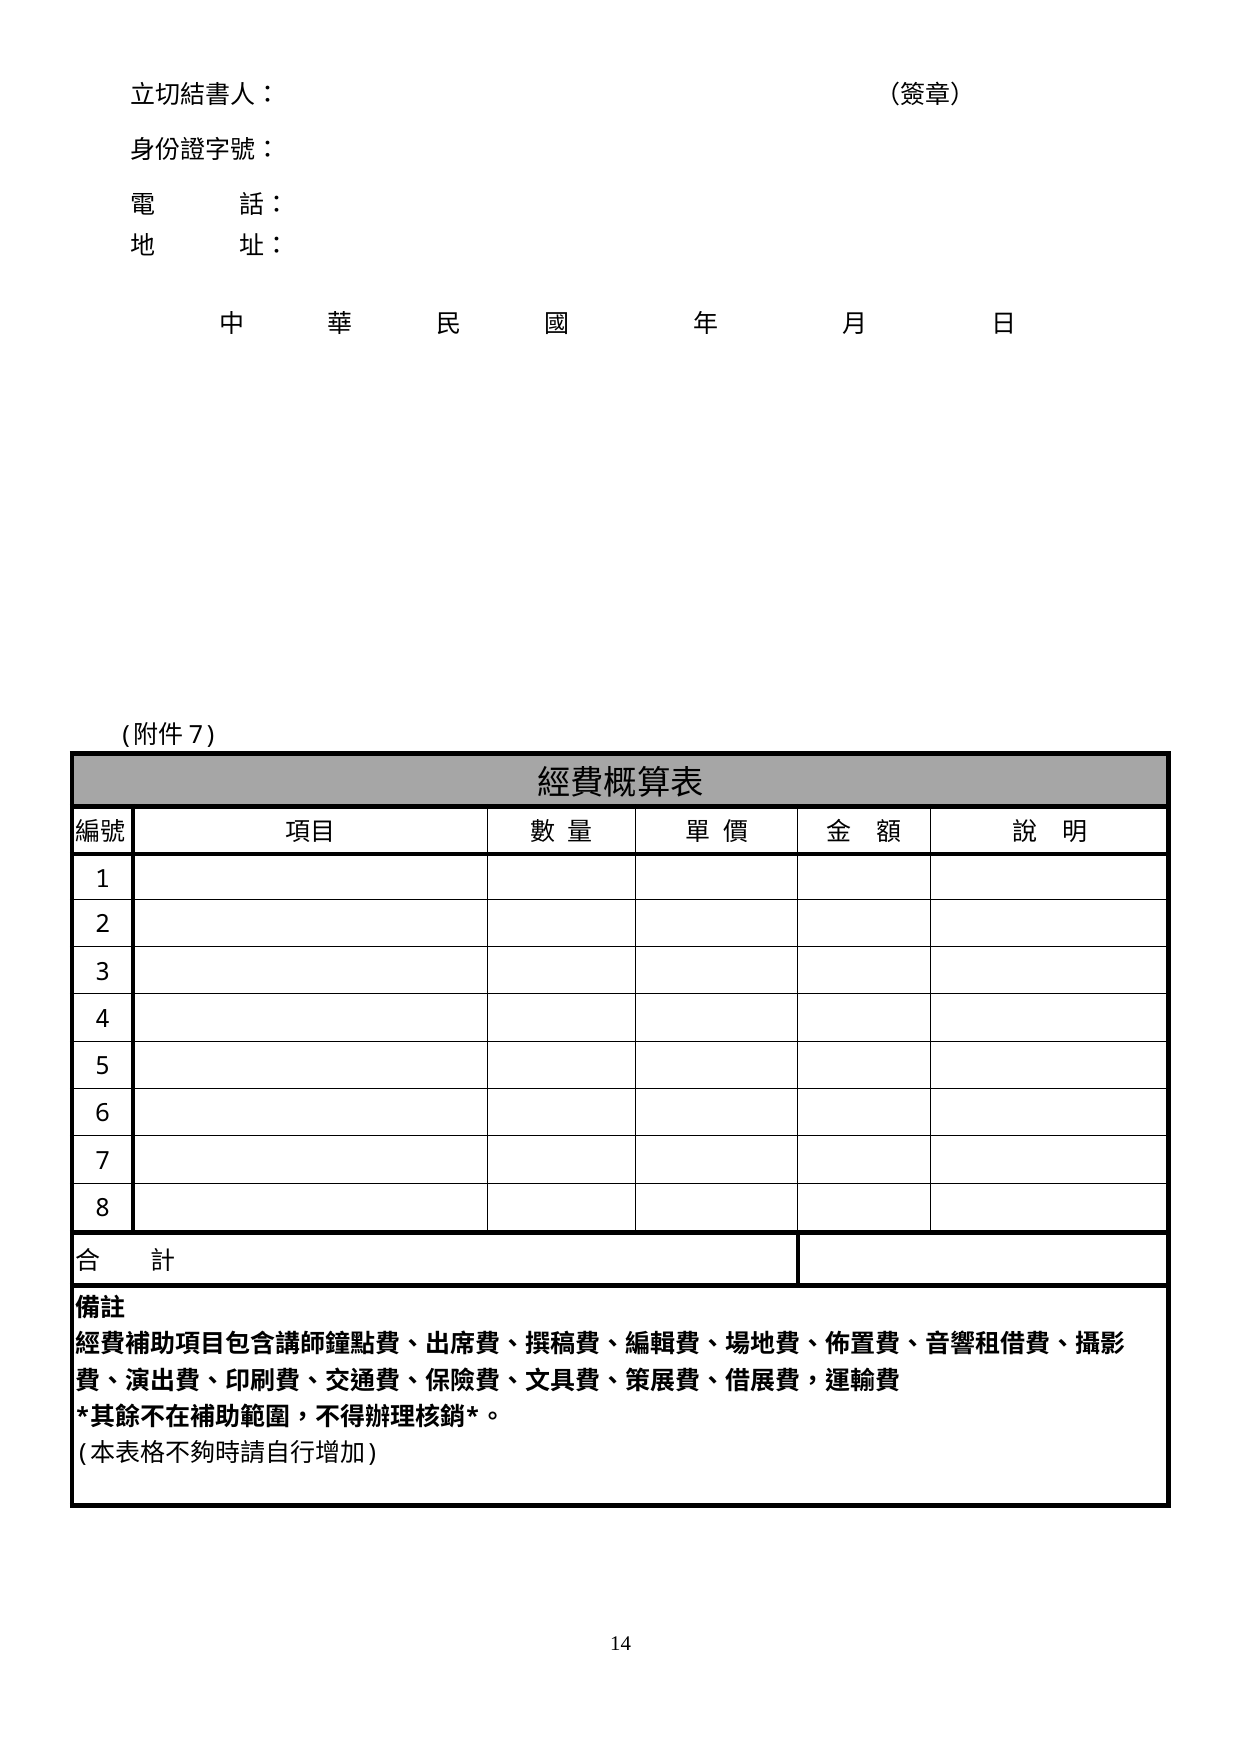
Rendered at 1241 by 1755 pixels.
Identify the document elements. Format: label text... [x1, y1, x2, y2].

table_cell [135, 1042, 487, 1088]
table_cell [135, 947, 487, 993]
table_cell [798, 900, 930, 946]
table_cell [636, 994, 797, 1041]
text 電 話： [130, 185, 322, 221]
text 地 址： [130, 226, 1111, 262]
table_cell [931, 947, 1166, 993]
text 立切結書人： （簽章） [130, 75, 1111, 111]
table_cell [798, 856, 930, 899]
table_header 經費概算表 [74, 756, 1166, 804]
table_cell [488, 994, 635, 1041]
table_cell [798, 1042, 930, 1088]
table_cell 5 [74, 1042, 131, 1088]
table_cell [931, 856, 1166, 899]
table_cell [488, 1042, 635, 1088]
table_cell [798, 1184, 930, 1230]
table_cell [488, 1089, 635, 1135]
table_cell 編號 [74, 809, 131, 851]
table_cell [931, 1089, 1166, 1135]
table_cell [636, 856, 797, 899]
table_cell [798, 994, 930, 1041]
table_cell 項目 [135, 809, 487, 851]
table_cell [636, 1089, 797, 1135]
table_cell [636, 900, 797, 946]
table_cell [800, 1235, 1166, 1283]
table_cell [636, 1042, 797, 1088]
table_cell 7 [74, 1136, 131, 1182]
table_cell 數 量 [488, 809, 635, 851]
table_cell 備註 經費補助項目包含講師鐘點費、出席費、撰稿費、編輯費、場地費、佈置費、音響租借費、攝影費、演出費、印刷費、交通費、保險費、文具費、策展費、借展費，運輸費 *其餘不在補助範圍，不得辦理核銷*。 (本表格不夠時請自行增加) [74, 1288, 1166, 1503]
table_cell [798, 1089, 930, 1135]
table_cell 金 額 [798, 809, 930, 851]
table_cell 8 [74, 1184, 131, 1230]
table_cell 合 計 [74, 1235, 796, 1283]
table_cell [135, 900, 487, 946]
text (附件7) [118, 715, 1124, 751]
text 身份證字號： [130, 130, 322, 166]
table_cell [931, 994, 1166, 1041]
table_cell [636, 947, 797, 993]
table_cell 4 [74, 994, 131, 1041]
table_cell [488, 947, 635, 993]
table_cell [636, 1184, 797, 1230]
table_cell [488, 1184, 635, 1230]
table_cell [931, 900, 1166, 946]
table_cell [488, 1136, 635, 1182]
table_cell [931, 1136, 1166, 1182]
table_cell [798, 947, 930, 993]
table_cell 說 明 [931, 809, 1166, 851]
table_cell 單 價 [636, 809, 797, 851]
table_cell [488, 900, 635, 946]
table_cell 3 [74, 947, 131, 993]
table_cell [798, 1136, 930, 1182]
table_cell [488, 856, 635, 899]
text 中 華 民 國 年 月 日 [118, 303, 1117, 339]
table_cell [135, 1184, 487, 1230]
table_cell [135, 994, 487, 1041]
table_cell [135, 1136, 487, 1182]
table_cell 2 [74, 900, 131, 946]
table_cell [636, 1136, 797, 1182]
table_cell [135, 1089, 487, 1135]
table_cell [135, 856, 487, 899]
table_cell 1 [74, 856, 131, 899]
table_cell 6 [74, 1089, 131, 1135]
table_cell [931, 1042, 1166, 1088]
table_cell [931, 1184, 1166, 1230]
